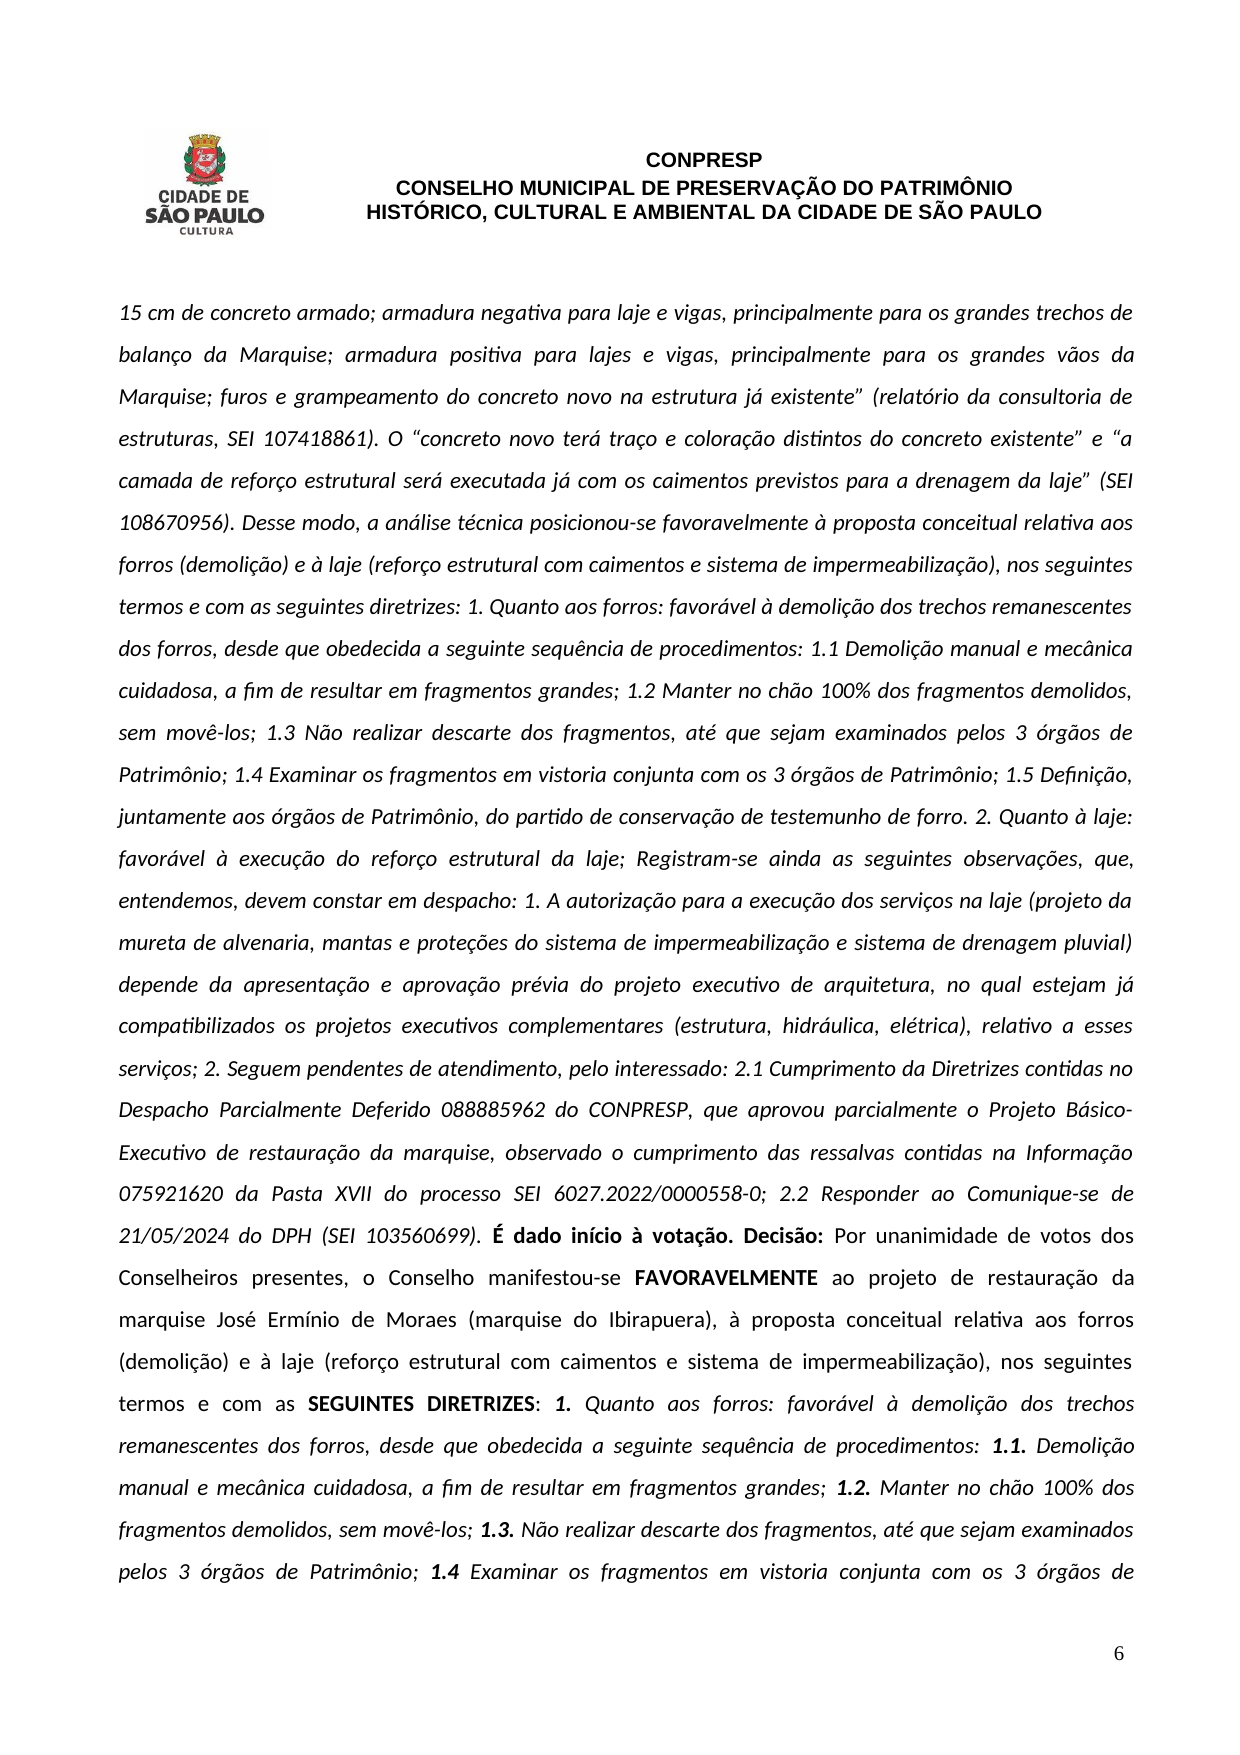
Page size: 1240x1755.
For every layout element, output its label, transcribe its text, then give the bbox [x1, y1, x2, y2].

text 15 cm de concreto armado; armadura negativa para laje e vigas, principalmente para os grandes trechos de balanço da Marquise; armadura positiva para lajes e vigas, principalmente para os grandes vãos da Marquise; furos e grampeamento do concreto novo na estrutura já existente” (relatório da consultoria de estruturas, SEI 107418861). O “concreto novo terá traço e coloração distintos do concreto existente” e “a camada de reforço estrutural será executada já com os caimentos previstos para a drenagem da laje” (SEI 108670956). Desse modo, a análise técnica posicionou-se favoravelmente à proposta conceitual relativa aos forros (demolição) e à laje (reforço estrutural com caimentos e sistema de impermeabilização), nos seguintes termos e com as seguintes diretrizes: 1. Quanto aos forros: favorável à demolição dos trechos remanescentes dos forros, desde que obedecida a seguinte sequência de procedimentos: 1.1 Demolição manual e mecânica cuidadosa, a ﬁm de resultar em fragmentos grandes; 1.2 Manter no chão 100% dos fragmentos demolidos, sem movê-los; 1.3 Não realizar descarte dos fragmentos, até que sejam examinados pelos 3 órgãos de Patrimônio; 1.4 Examinar os fragmentos em vistoria conjunta com os 3 órgãos de Patrimônio; 1.5 Deﬁnição, juntamente aos órgãos de Patrimônio, do partido de conservação de testemunho de forro. 2. Quanto à laje: favorável à execução do reforço estrutural da laje; Registram-se ainda as seguintes observações, que, entendemos, devem constar em despacho: 1. A autorização para a execução dos serviços na laje (projeto da mureta de alvenaria, mantas e proteções do sistema de impermeabilização e sistema de drenagem pluvial) depende da apresentação e aprovação prévia do projeto executivo de arquitetura, no qual estejam já compatibilizados os projetos executivos complementares (estrutura, hidráulica, elétrica), relativo a esses serviços; 2. Seguem pendentes de atendimento, pelo interessado: 2.1 Cumprimento da Diretrizes contidas no Despacho Parcialmente Deferido 088885962 do CONPRESP, que aprovou parcialmente o Projeto Básico- Executivo de restauração da marquise, observado o cumprimento das ressalvas contidas na Informação 075921620 da Pasta XVII do processo SEI 6027.2022/0000558-0; 2.2 Responder ao Comunique-se de 21/05/2024 do DPH (SEI 103560699). É dado início à votação. Decisão: Por unanimidade de votos dos Conselheiros presentes, o Conselho manifestou-se FAVORAVELMENTE ao projeto de restauração da marquise José Ermínio de Moraes (marquise do Ibirapuera), à proposta conceitual relativa aos forros (demolição) e à laje (reforço estrutural com caimentos e sistema de impermeabilização), nos seguintes termos e com as SEGUINTES DIRETRIZES: 1. Quanto aos forros: favorável à demolição dos trechos remanescentes dos forros, desde que obedecida a seguinte sequência de procedimentos: 1.1. Demolição manual e mecânica cuidadosa, a ﬁm de resultar em fragmentos grandes; 1.2. Manter no chão 100% dos fragmentos demolidos, sem movê-los; 1.3. Não realizar descarte dos fragmentos, até que sejam examinados pelos 3 órgãos de Patrimônio; 1.4 Examinar os fragmentos em vistoria conjunta com os 3 órgãos de [118, 298, 1135, 1585]
